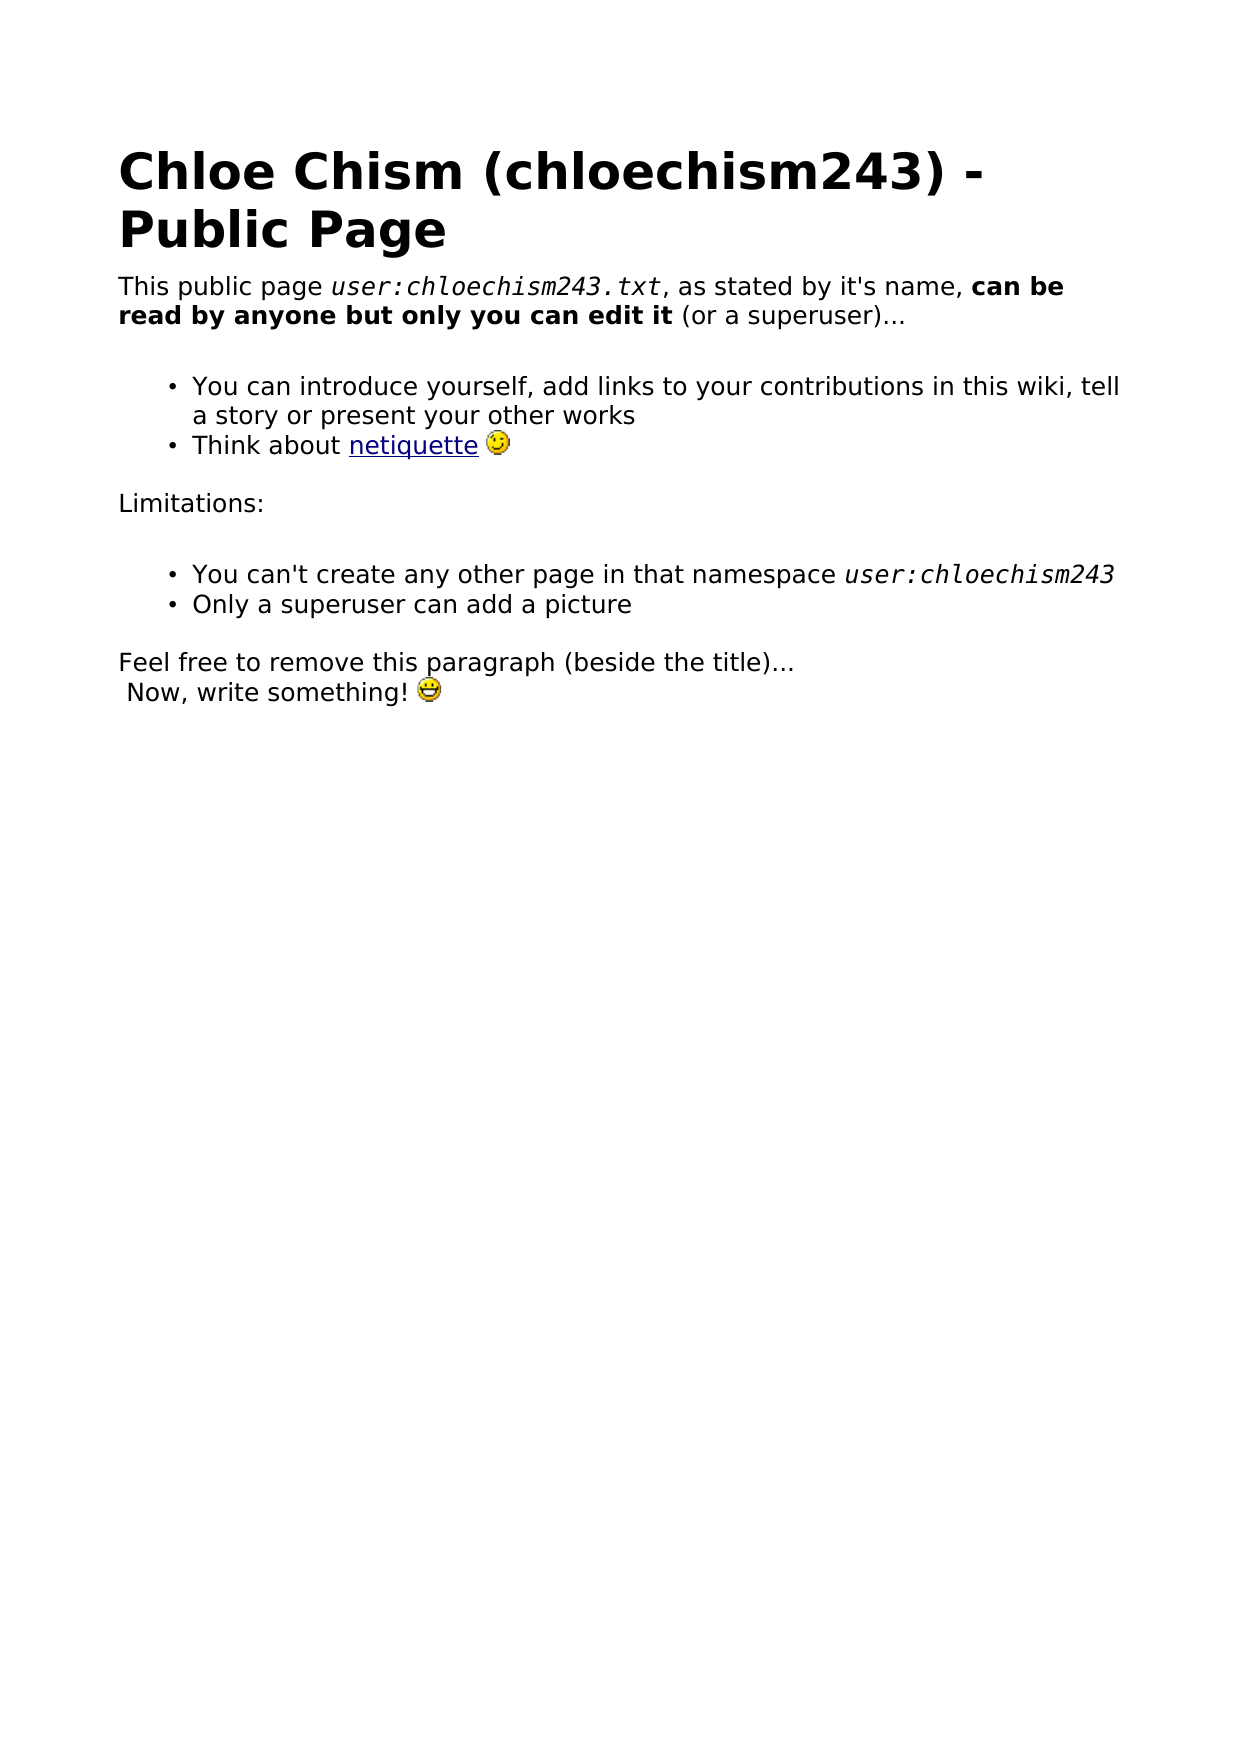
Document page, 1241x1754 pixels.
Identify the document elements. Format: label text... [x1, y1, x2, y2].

picture [417, 677, 442, 702]
list Think about netiquette [177, 431, 1122, 460]
text This public page user:chloechism243.txt, as stated by it's name, can be read by anyone but only you can edit it (or a superuser)... [118, 272, 1122, 330]
subtitle Chloe Chism (chloechism243) - Public Page [118, 143, 1122, 259]
list Only a superuser can add a picture [177, 590, 1122, 619]
picture [486, 430, 510, 455]
list You can introduce yourself, add links to your contributions in this wiki, tell a story or present your other works [177, 372, 1122, 431]
text Limitations: [118, 489, 1122, 519]
list You can't create any other page in that namespace user:chloechism243 [177, 561, 1122, 590]
text Feel free to remove this paragraph (beside the title)... Now, write something! [118, 648, 1122, 707]
